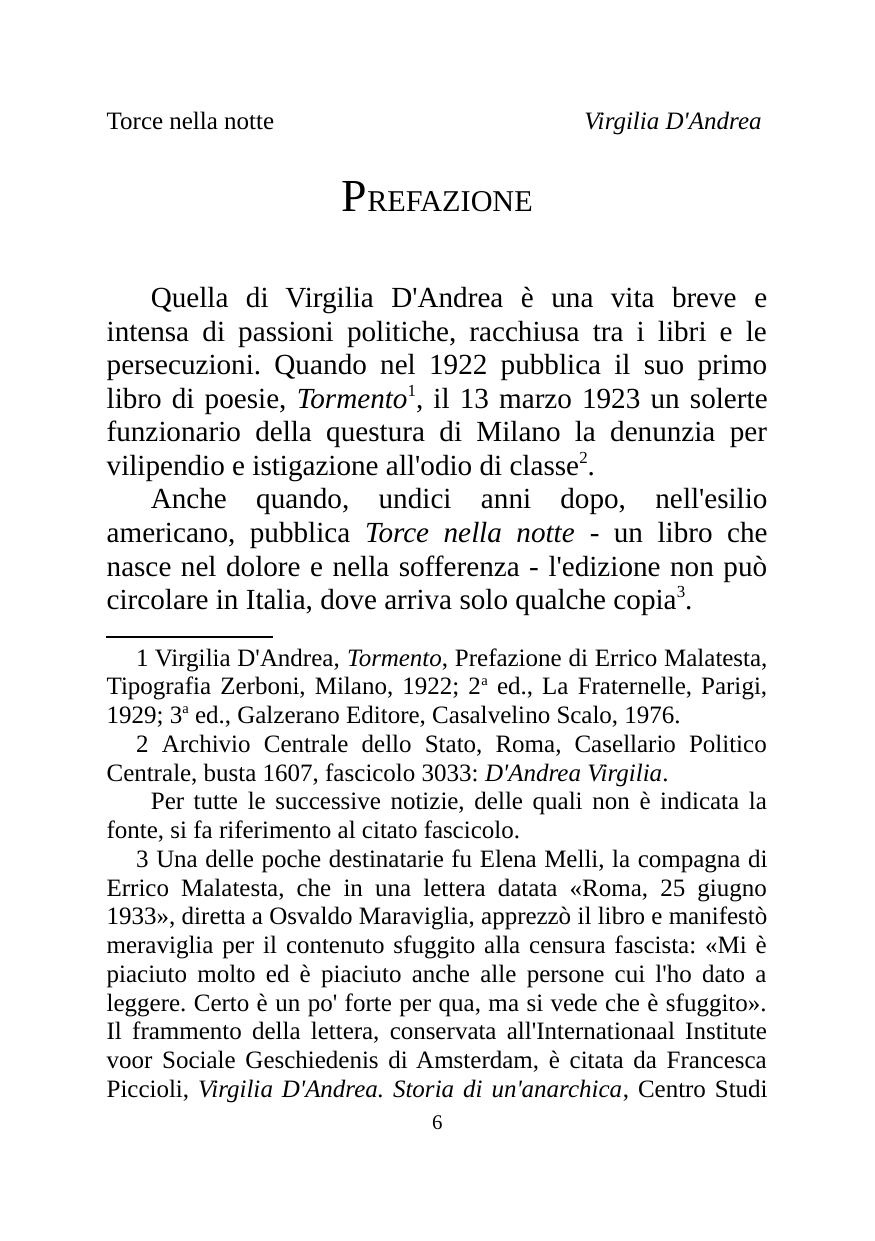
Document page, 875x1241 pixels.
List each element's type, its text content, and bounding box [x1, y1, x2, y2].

text Virgilia D'Andrea, Tormento, Prefazione di Errico Malatesta, Tipografia Zerboni, Milano, 1922; 2a ed., La Fraternelle, Parigi, 1929; 3a ed., Galzerano Editore, Casalvelino Scalo, 1976. [106, 643, 768, 729]
text Per tutte le successive notizie, delle quali non è indicata la fonte, si fa riferimento al citato fascicolo. [106, 786, 768, 844]
text Archivio Centrale dello Stato, Roma, Casellario Politico Centrale, busta 1607, fascicolo 3033: D'Andrea Virgilia. [106, 729, 768, 786]
text Una delle poche destinatarie fu Elena Melli, la compagna di Errico Malatesta, che in una lettera datata «Roma, 25 giugno 1933», diretta a Osvaldo Maraviglia, apprezzò il libro e manifestò meraviglia per il contenuto sfuggito alla censura fascista: «Mi è piaciuto molto ed è piaciuto anche alle persone cui l'ho dato a leggere. Certo è un po' forte per qua, ma si vede che è sfuggito». Il frammento della lettera, conservata all'Internationaal Institute voor Sociale Geschiedenis di Amsterdam, è citata da Francesca Piccioli, Virgilia D'Andrea. Storia di un'anarchica, Centro Studi [106, 844, 768, 1103]
text Quella di Virgilia D'Andrea è una vita breve e intensa di passioni politiche, racchiusa tra i libri e le persecuzioni. Quando nel 1922 pubblica il suo primo libro di poesie, Tormento, il 13 marzo 1923 un solerte funzionario della questura di Milano la denunzia per vilipendio e istigazione all'odio di classe. [106, 280, 768, 482]
text Anche quando, undici anni dopo, nell'esilio americano, pubblica Torce nella notte - un libro che nasce nel dolore e nella sofferenza - l'edizione non può circolare in Italia, dove arriva solo qualche copia. [106, 482, 768, 616]
text Prefazione [106, 168, 768, 221]
